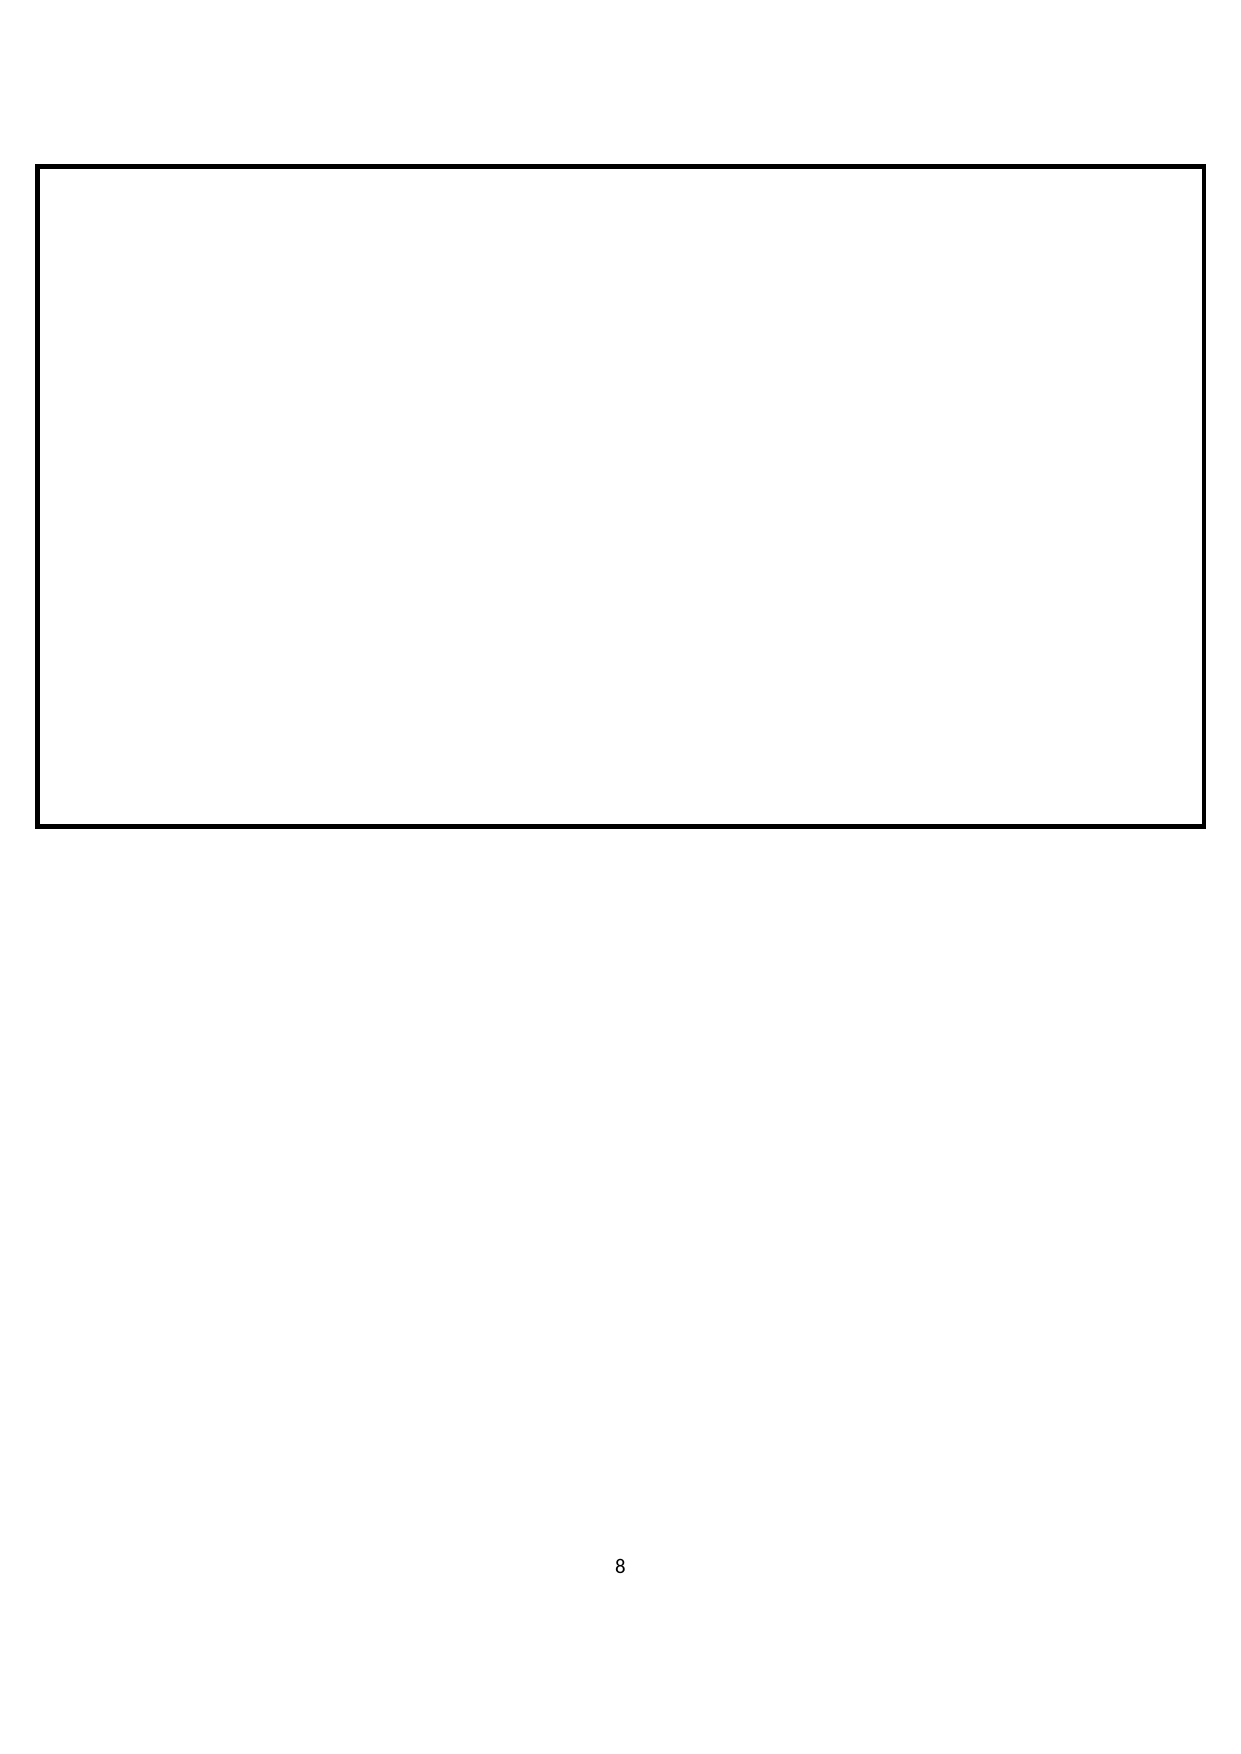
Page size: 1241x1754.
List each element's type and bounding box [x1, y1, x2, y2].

table_cell [40, 169, 1202, 824]
